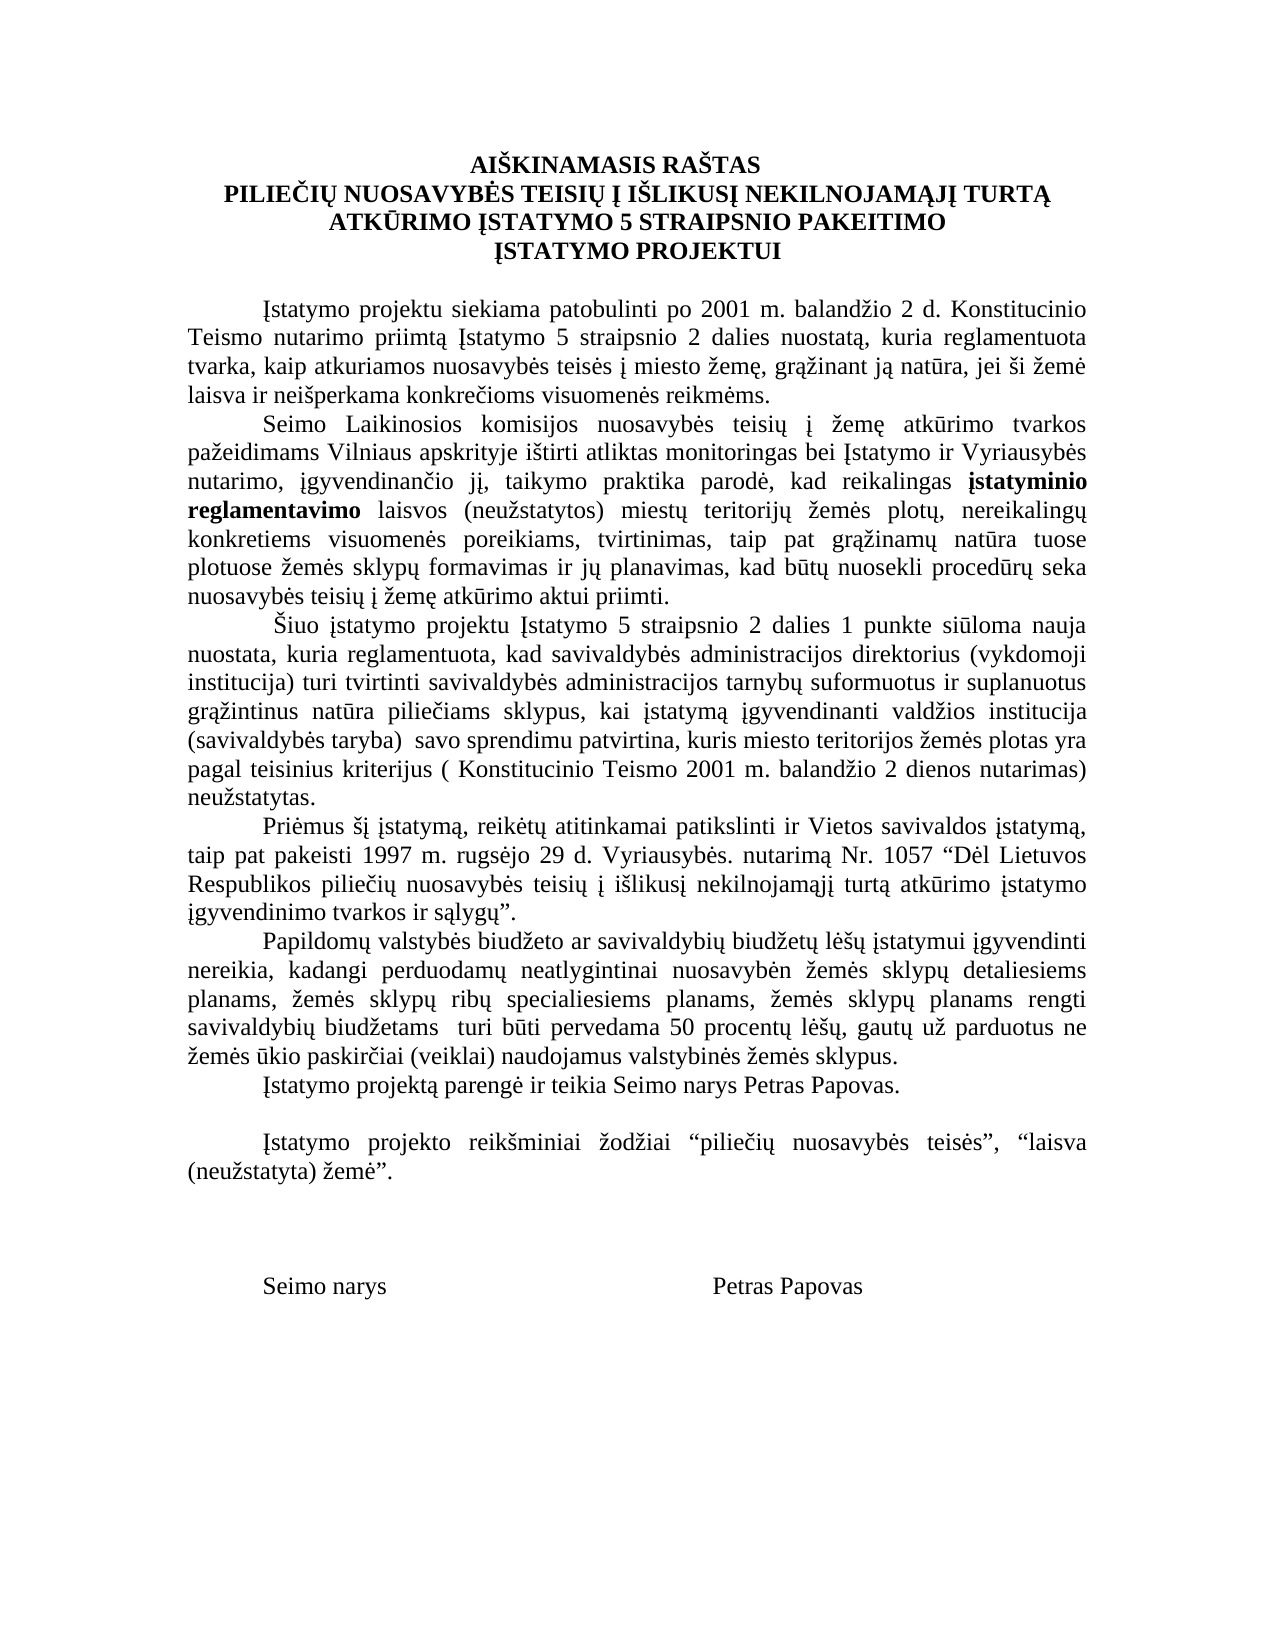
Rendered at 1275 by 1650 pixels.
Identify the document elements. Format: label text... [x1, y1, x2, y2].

text Seimo Laikinosios komisijos nuosavybės teisių į žemę atkūrimo tvarkos pažeidimams Vilniaus apskrityje ištirti atliktas monitoringas bei Įstatymo ir Vyriausybės nutarimo, įgyvendinančio jį, taikymo praktika parodė, kad reikalingas įstatyminio reglamentavimo laisvos (neužstatytos) miestų teritorijų žemės plotų, nereikalingų konkretiems visuomenės poreikiams, tvirtinimas, taip pat grąžinamų natūra tuose plotuose žemės sklypų formavimas ir jų planavimas, kad būtų nuosekli procedūrų seka nuosavybės teisių į žemę atkūrimo aktui priimti. [187, 409, 1087, 610]
text PILIEČIŲ NUOSAVYBĖS TEISIŲ Į IŠLIKUSĮ NEKILNOJAMĄJĮ TURTĄ [187, 179, 1087, 207]
text Priėmus šį įstatymą, reikėtų atitinkamai patikslinti ir Vietos savivaldos įstatymą, taip pat pakeisti 1997 m. rugsėjo 29 d. Vyriausybės. nutarimą Nr. 1057 “Dėl Lietuvos Respublikos piliečių nuosavybės teisių į išlikusį nekilnojamąjį turtą atkūrimo įstatymo įgyvendinimo tvarkos ir sąlygų”. [187, 811, 1087, 926]
title Aiškinamasis raštas [143, 150, 1087, 179]
text Šiuo įstatymo projektu Įstatymo 5 straipsnio 2 dalies 1 punkte siūloma nauja nuostata, kuria reglamentuota, kad savivaldybės administracijos direktorius (vykdomoji institucija) turi tvirtinti savivaldybės administracijos tarnybų suformuotus ir suplanuotus grąžintinus natūra piliečiams sklypus, kai įstatymą įgyvendinanti valdžios institucija (savivaldybės taryba) savo sprendimu patvirtina, kuris miesto teritorijos žemės plotas yra pagal teisinius kriterijus ( Konstitucinio Teismo 2001 m. balandžio 2 dienos nutarimas) neužstatytas. [187, 610, 1087, 811]
text Įstatymo projektą parengė ir teikia Seimo narys Petras Papovas. [187, 1070, 1087, 1099]
text Įstatymo projekto reikšminiai žodžiai “piliečių nuosavybės teisės”, “laisva (neužstatyta) žemė”. [187, 1127, 1087, 1185]
text Įstatymo projektu siekiama patobulinti po 2001 m. balandžio 2 d. Konstitucinio Teismo nutarimo priimtą Įstatymo 5 straipsnio 2 dalies nuostatą, kuria reglamentuota tvarka, kaip atkuriamos nuosavybės teisės į miesto žemę, grąžinant ją natūra, jei ši žemė laisva ir neišperkama konkrečioms visuomenės reikmėms. [187, 294, 1087, 409]
text Seimo narys Petras Papovas [187, 1271, 1087, 1300]
text ĮSTATYMo projektui [187, 236, 1087, 265]
text Papildomų valstybės biudžeto ar savivaldybių biudžetų lėšų įstatymui įgyvendinti nereikia, kadangi perduodamų neatlygintinai nuosavybėn žemės sklypų detaliesiems planams, žemės sklypų ribų specialiesiems planams, žemės sklypų planams rengti savivaldybių biudžetams turi būti pervedama 50 procentų lėšų, gautų už parduotus ne žemės ūkio paskirčiai (veiklai) naudojamus valstybinės žemės sklypus. [187, 926, 1087, 1070]
text ATKŪRIMO ĮSTATYMO 5 STRAIPSNIO PAKEITIMO [187, 207, 1087, 236]
